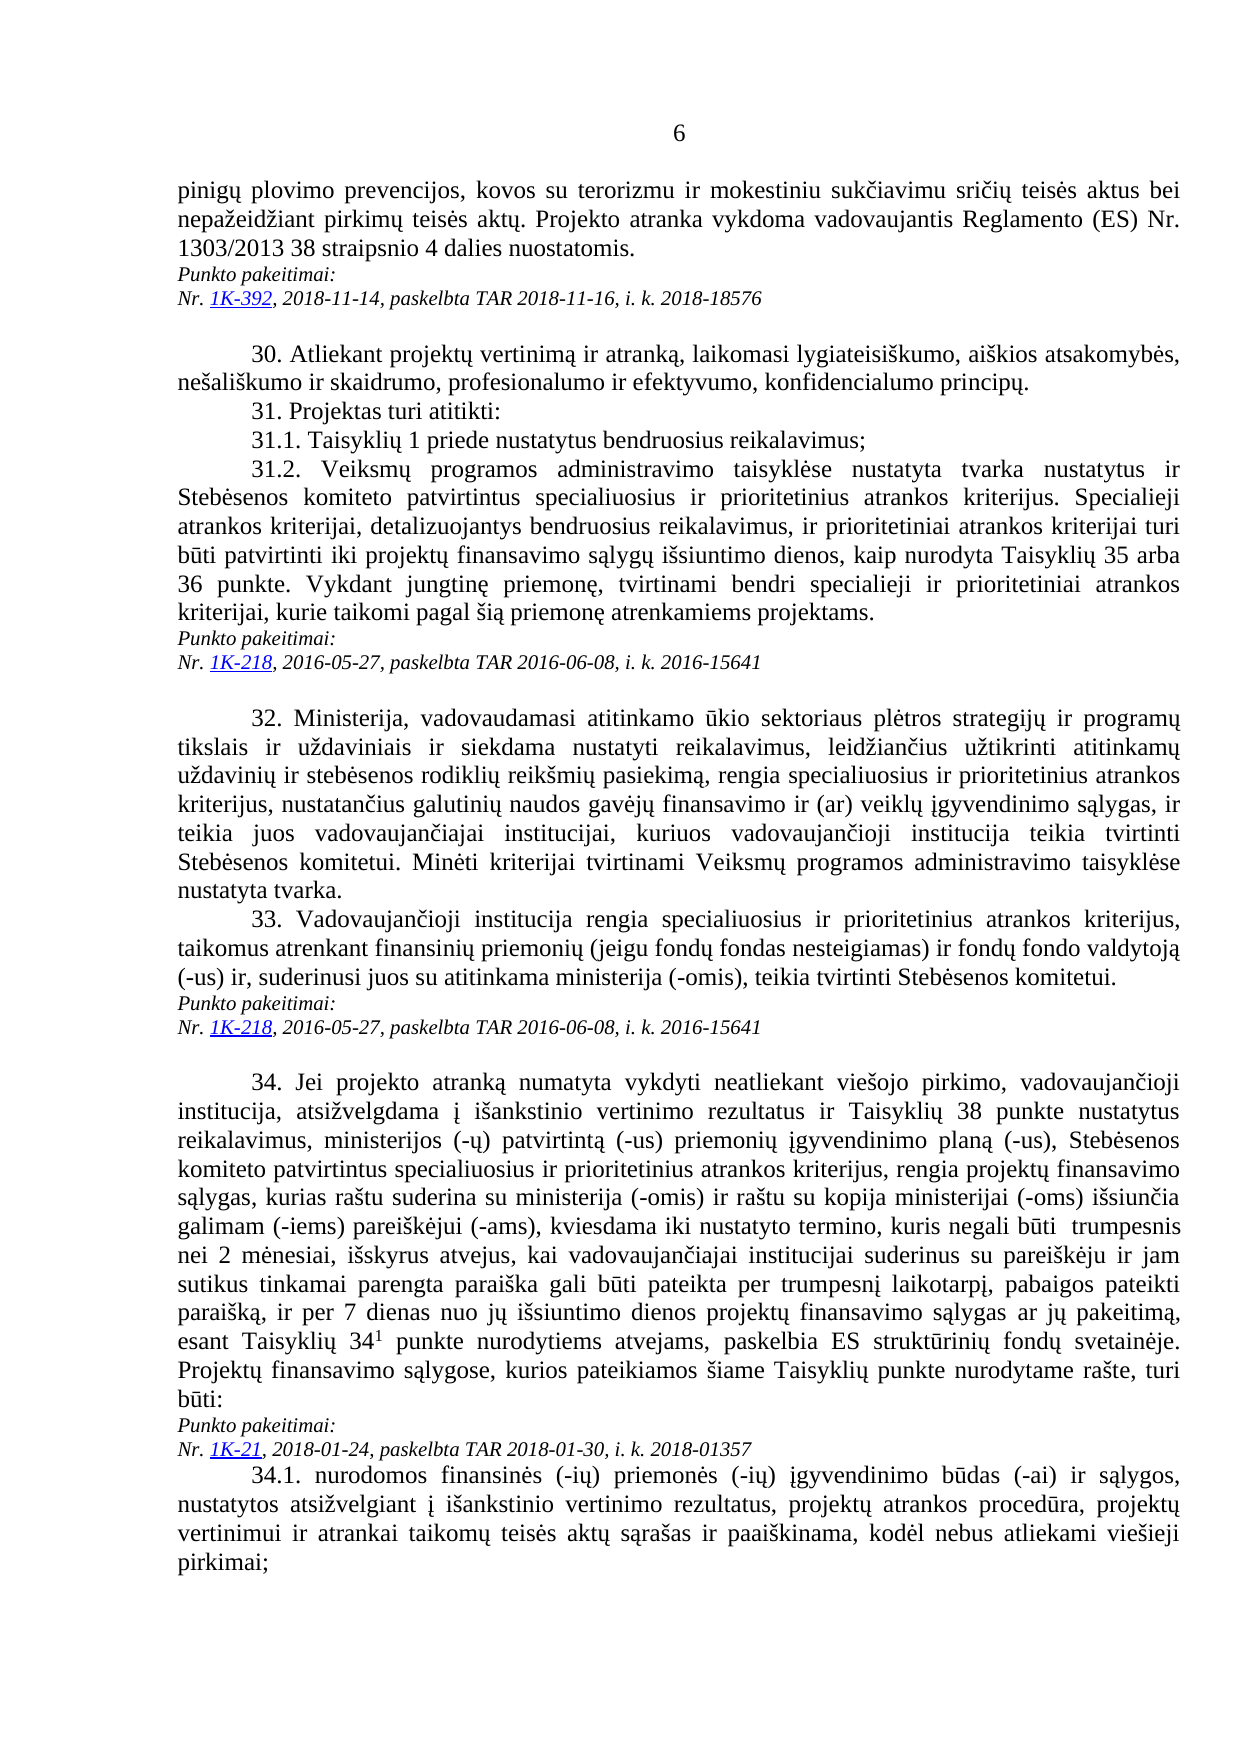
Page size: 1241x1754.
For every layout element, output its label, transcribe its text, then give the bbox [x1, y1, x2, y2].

text Nr. 1K-218, 2016-05-27, paskelbta TAR 2016-06-08, i. k. 2016-15641 [177, 1015, 1181, 1039]
text Nr. 1K-392, 2018-11-14, paskelbta TAR 2018-11-16, i. k. 2018-18576 [177, 286, 1181, 310]
text Punkto pakeitimai: [177, 991, 1181, 1015]
text Punkto pakeitimai: [177, 1412, 1181, 1437]
text 31.1. Taisyklių 1 priede nustatytus bendruosius reikalavimus; [177, 425, 1181, 454]
text 31.2. Veiksmų programos administravimo taisyklėse nustatyta tvarka nustatytus ir Stebėsenos komiteto patvirtintus specialiuosius ir prioritetinius atrankos kriterijus. Specialieji atrankos kriterijai, detalizuojantys bendruosius reikalavimus, ir prioritetiniai atrankos kriterijai turi būti patvirtinti iki projektų finansavimo sąlygų išsiuntimo dienos, kaip nurodyta Taisyklių 35 arba 36 punkte. Vykdant jungtinę priemonę, tvirtinami bendri specialieji ir prioritetiniai atrankos kriterijai, kurie taikomi pagal šią priemonę atrenkamiems projektams. [177, 454, 1181, 626]
text Punkto pakeitimai: [177, 626, 1181, 650]
text 31. Projektas turi atitikti: [177, 396, 1181, 425]
text 34.1. nurodomos finansinės (-ių) priemonės (-ių) įgyvendinimo būdas (-ai) ir sąlygos, nustatytos atsižvelgiant į išankstinio vertinimo rezultatus, projektų atrankos procedūra, projektų vertinimui ir atrankai taikomų teisės aktų sąrašas ir paaiškinama, kodėl nebus atliekami viešieji pirkimai; [177, 1461, 1181, 1576]
text 34. Jei projekto atranką numatyta vykdyti neatliekant viešojo pirkimo, vadovaujančioji institucija, atsižvelgdama į išankstinio vertinimo rezultatus ir Taisyklių 38 punkte nustatytus reikalavimus, ministerijos (-ų) patvirtintą (-us) priemonių įgyvendinimo planą (-us), Stebėsenos komiteto patvirtintus specialiuosius ir prioritetinius atrankos kriterijus, rengia projektų finansavimo sąlygas, kurias raštu suderina su ministerija (-omis) ir raštu su kopija ministerijai (-oms) išsiunčia galimam (-iems) pareiškėjui (-ams), kviesdama iki nustatyto termino, kuris negali būti trumpesnis nei 2 mėnesiai, išskyrus atvejus, kai vadovaujančiajai institucijai suderinus su pareiškėju ir jam sutikus tinkamai parengta paraiška gali būti pateikta per trumpesnį laikotarpį, pabaigos pateikti paraišką, ir per 7 dienas nuo jų išsiuntimo dienos projektų finansavimo sąlygas ar jų pakeitimą, esant Taisyklių 341 punkte nurodytiems atvejams, paskelbia ES struktūrinių fondų svetainėje. Projektų finansavimo sąlygose, kurios pateikiamos šiame Taisyklių punkte nurodytame rašte, turi būti: [177, 1067, 1181, 1412]
text Nr. 1K-218, 2016-05-27, paskelbta TAR 2016-06-08, i. k. 2016-15641 [177, 650, 1181, 674]
text pinigų plovimo prevencijos, kovos su terorizmu ir mokestiniu sukčiavimu sričių teisės aktus bei nepažeidžiant pirkimų teisės aktų. Projekto atranka vykdoma vadovaujantis Reglamento (ES) Nr. 1303/2013 38 straipsnio 4 dalies nuostatomis. [177, 176, 1181, 262]
text 33. Vadovaujančioji institucija rengia specialiuosius ir prioritetinius atrankos kriterijus, taikomus atrenkant finansinių priemonių (jeigu fondų fondas nesteigiamas) ir fondų fondo valdytoją (-us) ir, suderinusi juos su atitinkama ministerija (-omis), teikia tvirtinti Stebėsenos komitetui. [177, 904, 1181, 991]
text Punkto pakeitimai: [177, 262, 1181, 286]
text 30. Atliekant projektų vertinimą ir atranką, laikomasi lygiateisiškumo, aiškios atsakomybės, nešališkumo ir skaidrumo, profesionalumo ir efektyvumo, konfidencialumo principų. [177, 339, 1181, 396]
text Nr. 1K-21, 2018-01-24, paskelbta TAR 2018-01-30, i. k. 2018-01357 [177, 1437, 1181, 1461]
text 32. Ministerija, vadovaudamasi atitinkamo ūkio sektoriaus plėtros strategijų ir programų tikslais ir uždaviniais ir siekdama nustatyti reikalavimus, leidžiančius užtikrinti atitinkamų uždavinių ir stebėsenos rodiklių reikšmių pasiekimą, rengia specialiuosius ir prioritetinius atrankos kriterijus, nustatančius galutinių naudos gavėjų finansavimo ir (ar) veiklų įgyvendinimo sąlygas, ir teikia juos vadovaujančiajai institucijai, kuriuos vadovaujančioji institucija teikia tvirtinti Stebėsenos komitetui. Minėti kriterijai tvirtinami Veiksmų programos administravimo taisyklėse nustatyta tvarka. [177, 703, 1181, 904]
